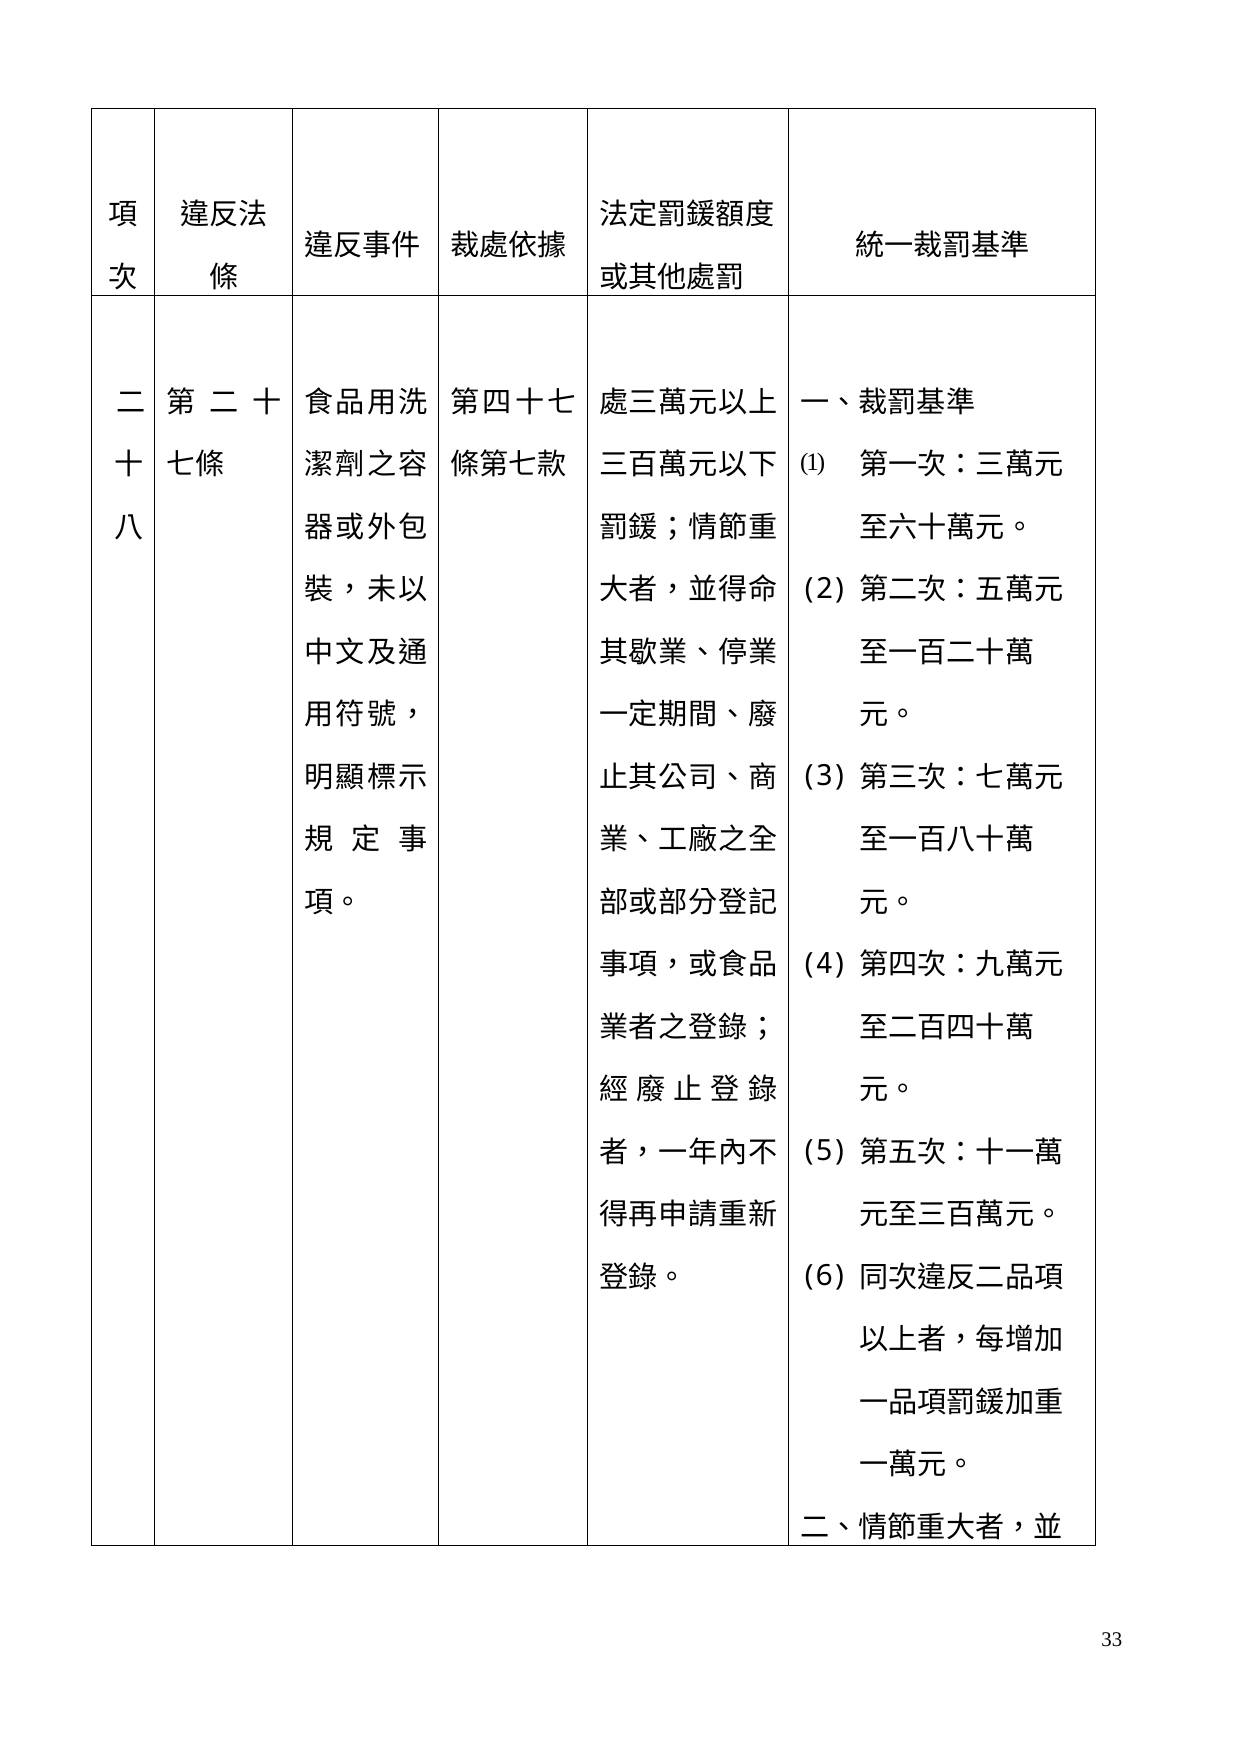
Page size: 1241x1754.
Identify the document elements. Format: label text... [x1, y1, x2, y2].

table_cell 二十八 [92, 296, 154, 1545]
table_header 項 次 [92, 109, 154, 295]
table_header 裁處依據 [439, 109, 587, 295]
table_cell 處三萬元以上三百萬元以下罰鍰；情節重大者，並得命其歇業、停業一定期間、廢止其公司、商業、工廠之全部或部分登記事項，或食品業者之登錄；經廢止登錄者，一年內不得再申請重新登錄。 [588, 296, 788, 1545]
table_cell 食品用洗潔劑之容器或外包裝，未以中文及通用符號，明顯標示規定事項。 [293, 296, 438, 1545]
table_cell 一、裁罰基準 第一次：三萬元至六十萬元。 第二次：五萬元至一百二十萬元。 第三次：七萬元至一百八十萬元。 第四次：九萬元至二百四十萬元。 第五次：十一萬元至三百萬元。 同次違反二品項以上者，每增加一品項罰鍰加重一萬元。 二、情節重大者，並得 命其歇業、停業一 定期間、廢止其公 司、商業、工廠之 全部或部分登記事 項，或食品業者之 登錄。 [789, 296, 1095, 1545]
table_header 違反事件 [293, 109, 438, 295]
table_cell 第二十七條 [155, 296, 292, 1545]
table_header 統一裁罰基準 [789, 109, 1095, 295]
table_cell 第四十七條第七款 [439, 296, 587, 1545]
table_header 法定罰鍰額度或其他處罰 [588, 109, 788, 295]
table_header 違反法條 [155, 109, 292, 295]
